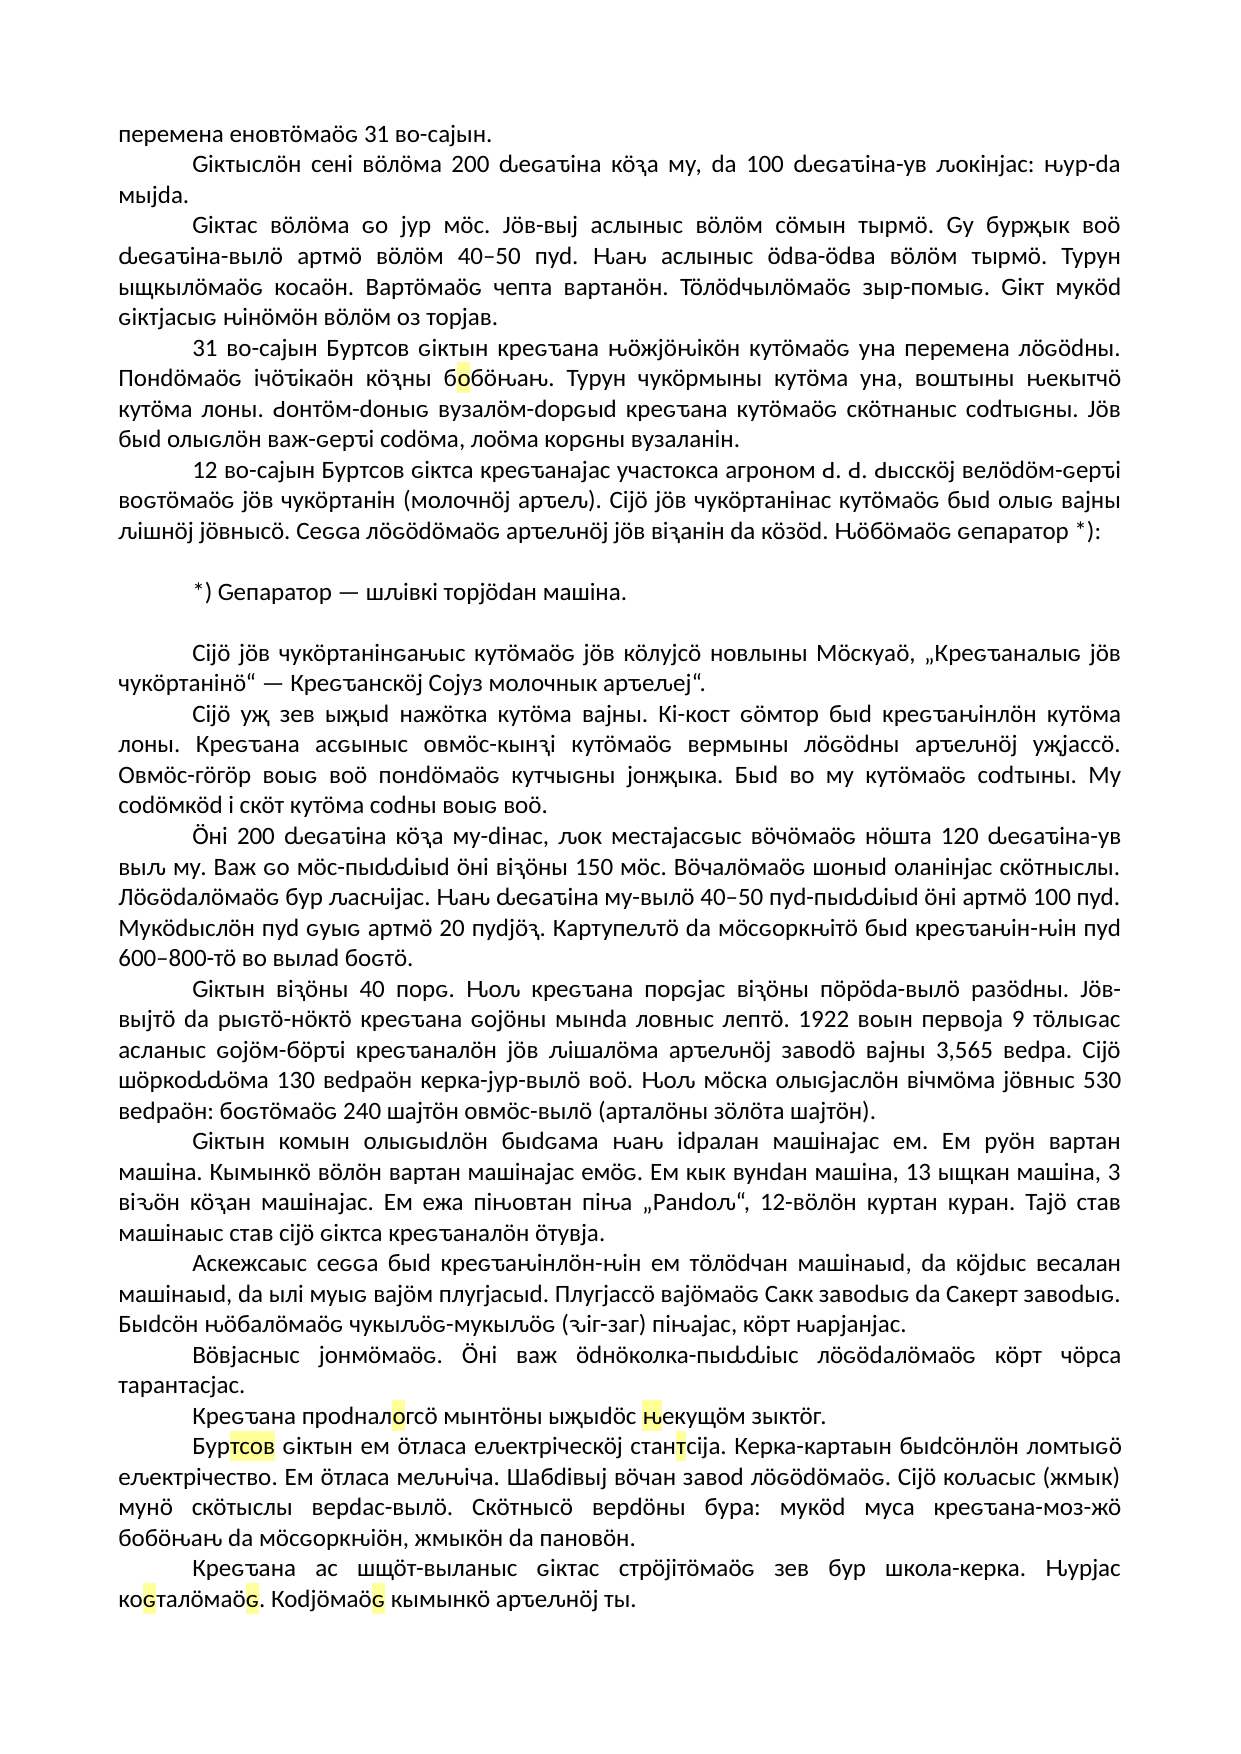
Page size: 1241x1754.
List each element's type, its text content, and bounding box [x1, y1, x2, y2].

text Ӧні 200 ԃеԍаԏіна кӧԇа му-ԁінас, ԉок местајасԍыс вӧчӧмаӧԍ нӧшта 120 ԃеԍаԏіна-ув выԉ му. Важ ԍо мӧс-пыԃԃіыԁ ӧні віԇӧны 150 мӧс. Вӧчалӧмаӧԍ шоныԁ оланінјас скӧтныслы. Лӧԍӧԁалӧмаӧԍ бур ԉасԋіјас. Ԋаԋ ԃеԍаԏіна му-вылӧ 40–50 пуԁ-пыԃԃіыԁ ӧні артмӧ 100 пуԁ. Мукӧԁыслӧн пуԁ ԍуыԍ артмӧ 20 пуԁјӧԇ. Картупеԉтӧ ԁа мӧсԍоркԋітӧ быԁ креԍԏаԋін-ԋін пуԁ 600–800-тӧ во вылаԁ боԍтӧ. [118, 820, 1122, 973]
text Креԍԏана ас шщӧт-выланыс ԍіктас стрӧјітӧмаӧԍ зев бур школа-керка. Ԋурјас коԍталӧмаӧԍ. Коԁјӧмаӧԍ кымынкӧ арԏеԉнӧј ты. [118, 1553, 1122, 1614]
text Сіјӧ уҗ зев ыҗыԁ нажӧтка кутӧма вајны. Кі-кост ԍӧмтор быԁ креԍԏаԋінлӧн кутӧма лоны. Креԍԏана асԍыныс овмӧс-кынԇі кутӧмаӧԍ вермыны лӧԍӧԁны арԏеԉнӧј уҗјассӧ. Овмӧс-гӧгӧр воыԍ воӧ понԁӧмаӧԍ кутчыԍны јонҗыка. Быԁ во му кутӧмаӧԍ соԁтыны. Му соԁӧмкӧԁ і скӧт кутӧма соԁны воыԍ воӧ. [118, 698, 1122, 820]
text Ԍіктын віԇӧны 40 порԍ. Ԋоԉ креԍԏана порԍјас віԇӧны пӧрӧԁа-вылӧ разӧԁны. Јӧв-выјтӧ ԁа рыԍтӧ-нӧктӧ креԍԏана ԍојӧны мынԁа ловныс лептӧ. 1922 воын первоја 9 тӧлыԍас асланыс ԍојӧм-бӧрԏі креԍԏаналӧн јӧв ԉішалӧма арԏеԉнӧј завоԁӧ вајны 3,565 веԁра. Сіјӧ шӧркоԃԃӧма 130 веԁраӧн керка-јур-вылӧ воӧ. Ԋоԉ мӧска олыԍјаслӧн вічмӧма јӧвныс 530 веԁраӧн: боԍтӧмаӧԍ 240 шајтӧн овмӧс-вылӧ (арталӧны зӧлӧта шајтӧн). [118, 973, 1122, 1125]
text Сіјӧ јӧв чукӧртанінԍаԋыс кутӧмаӧԍ јӧв кӧлујсӧ новлыны Мӧскуаӧ, „Креԍԏаналыԍ јӧв чукӧртанінӧ“ — Креԍԏанскӧј Сојуз молочнык арԏеԉеј“. [118, 637, 1122, 698]
text 31 во-сајын Буртсов ԍіктын креԍԏана ԋӧжјӧԋікӧн кутӧмаӧԍ уна перемена лӧԍӧԁны. Понԁӧмаӧԍ ічӧԏікаӧн кӧԇны бобӧԋаԋ. Турун чукӧрмыны кутӧма уна, воштыны ԋекытчӧ кутӧма лоны. Ԁонтӧм-ԁоныԍ вузалӧм-ԁорԍыԁ креԍԏана кутӧмаӧԍ скӧтнаныс соԁтыԍны. Јӧв быԁ олыԍлӧн важ-ԍерԏі соԁӧма, лоӧма корԍны вузаланін. [118, 332, 1122, 454]
text 12 во-сајын Буртсов ԍіктса креԍԏанајас участокса агроном Ԁ. Ԁ. Ԁысскӧј велӧԁӧм-ԍерԏі воԍтӧмаӧԍ јӧв чукӧртанін (молочнӧј арԏеԉ). Сіјӧ јӧв чукӧртанінас кутӧмаӧԍ быԁ олыԍ вајны ԉішнӧј јӧвнысӧ. Сеԍԍа лӧԍӧԁӧмаӧԍ арԏеԉнӧј јӧв віԇанін ԁа кӧзӧԁ. Ԋӧбӧмаӧԍ ԍепаратор *): [118, 454, 1122, 545]
text перемена еновтӧмаӧԍ 31 во-сајын. [118, 118, 1122, 149]
text *) Ԍепаратор — шԉівкі торјӧԁан машіна. [118, 576, 1122, 606]
text Аскежсаыс сеԍԍа быԁ креԍԏаԋінлӧн-ԋін ем тӧлӧԁчан машінаыԁ, ԁа кӧјԁыс весалан машінаыԁ, ԁа ылі муыԍ вајӧм плугјасыԁ. Плугјассӧ вајӧмаӧԍ Сакк завоԁыԍ ԁа Сакерт завоԁыԍ. Быԁсӧн ԋӧбалӧмаӧԍ чукыԉӧԍ-мукыԉӧԍ (ԅіг-заг) піԋајас, кӧрт ԋарјанјас. [118, 1247, 1122, 1339]
text Буртсов ԍіктын ем ӧтласа еԉектріческӧј стантсіја. Керка-картаын быԁсӧнлӧн ломтыԍӧ еԉектрічество. Ем ӧтласа меԉԋіча. Шабԁівыј вӧчан завоԁ лӧԍӧԁӧмаӧԍ. Сіјӧ коԉасыс (жмык) мунӧ скӧтыслы верԁас-вылӧ. Скӧтнысӧ верԁӧны бура: мукӧԁ муса креԍԏана-моз-жӧ бобӧԋаԋ ԁа мӧсԍоркԋіӧн, жмыкӧн ԁа пановӧн. [118, 1431, 1122, 1553]
text Креԍԏана проԁналогсӧ мынтӧны ыҗыԁӧс ԋекущӧм зыктӧг. [118, 1400, 1122, 1431]
text Ԍіктас вӧлӧма ԍо јур мӧс. Јӧв-выј аслыныс вӧлӧм сӧмын тырмӧ. Ԍу бурҗык воӧ ԃеԍаԏіна-вылӧ артмӧ вӧлӧм 40–50 пуԁ. Ԋаԋ аслыныс ӧԁва-ӧԁва вӧлӧм тырмӧ. Турун ыщкылӧмаӧԍ косаӧн. Вартӧмаӧԍ чепта вартанӧн. Тӧлӧԁчылӧмаӧԍ зыр-помыԍ. Ԍікт мукӧԁ ԍіктјасыԍ ԋінӧмӧн вӧлӧм оз торјав. [118, 210, 1122, 332]
text Вӧвјасныс јонмӧмаӧԍ. Ӧні важ ӧԁнӧколка-пыԃԃіыс лӧԍӧԁалӧмаӧԍ кӧрт чӧрса тарантасјас. [118, 1339, 1122, 1400]
text Ԍіктын комын олыԍыԁлӧн быԁԍама ԋаԋ іԁралан машінајас ем. Ем руӧн вартан машіна. Кымынкӧ вӧлӧн вартан машінајас емӧԍ. Ем кык вунԁан машіна, 13 ыщкан машіна, 3 віԅӧн кӧԇан машінајас. Ем ежа піԋовтан піԋа „Ранԁоԉ“, 12-вӧлӧн куртан куран. Тајӧ став машінаыс став сіјӧ ԍіктса креԍԏаналӧн ӧтувја. [118, 1125, 1122, 1247]
text Ԍіктыслӧн сені вӧлӧма 200 ԃеԍаԏіна кӧԇа му, ԁа 100 ԃеԍаԏіна-ув ԉокінјас: ԋур-ԁа мыјԁа. [118, 149, 1122, 210]
